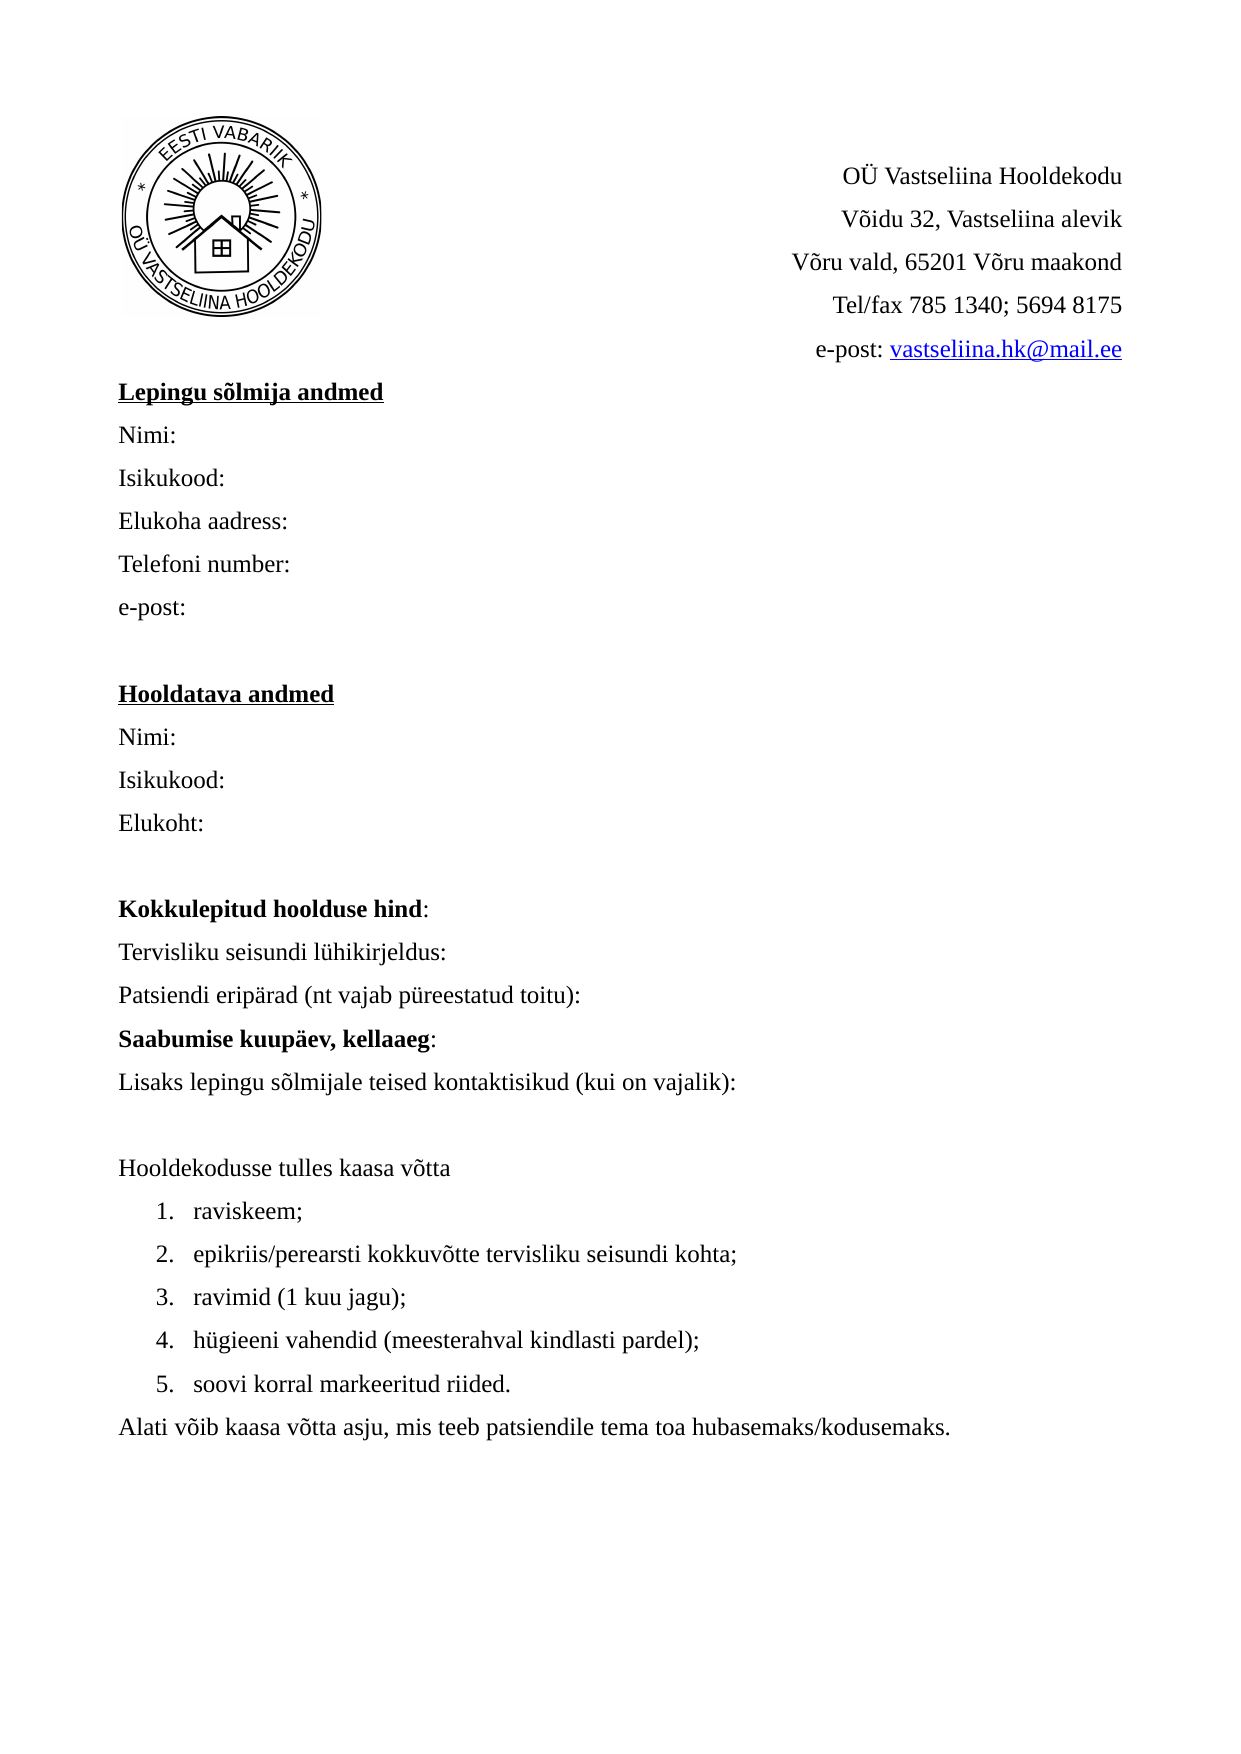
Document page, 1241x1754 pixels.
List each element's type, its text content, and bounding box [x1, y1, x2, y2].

list epikriis/perearsti kokkuvõtte tervisliku seisundi kohta; [156, 1239, 1122, 1268]
text Lepingu sõlmija andmed [118, 377, 1122, 406]
text Hooldekodusse tulles kaasa võtta [118, 1153, 1122, 1182]
text Tervisliku seisundi lühikirjeldus: [118, 937, 1122, 966]
text Elukoht: [118, 808, 1122, 837]
text Nimi: [118, 420, 1122, 449]
list raviskeem; [156, 1196, 1122, 1225]
text Telefoni number: [118, 549, 1122, 578]
text Saabumise kuupäev, kellaaeg: [118, 1024, 1122, 1052]
text Kokkulepitud hoolduse hind: [118, 894, 1122, 923]
list hügieeni vahendid (meesterahval kindlasti pardel); [156, 1326, 1122, 1354]
text e-post: vastseliina.hk@mail.ee [118, 334, 1122, 362]
text Isikukood: [118, 765, 1122, 794]
list ravimid (1 kuu jagu); [156, 1282, 1122, 1311]
list Alati võib kaasa võtta asju, mis teeb patsiendile tema toa hubasemaks/kodusemaks. [83, 1412, 1122, 1441]
picture [121, 116, 322, 317]
text Patsiendi eripärad (nt vajab püreestatud toitu): [118, 981, 1122, 1009]
text Hooldatava andmed [118, 679, 1122, 707]
text e-post: [118, 592, 1122, 621]
text Elukoha aadress: [118, 506, 1122, 535]
text Lisaks lepingu sõlmijale teised kontaktisikud (kui on vajalik): [118, 1067, 1122, 1096]
text Nimi: [118, 722, 1122, 751]
text OÜ Vastseliina Hooldekodu [322, 161, 1122, 190]
list soovi korral markeeritud riided. [156, 1369, 1122, 1397]
text Isikukood: [118, 463, 1122, 492]
text Võru vald, 65201 Võru maakond [322, 247, 1122, 276]
text Tel/fax 785 1340; 5694 8175 [118, 291, 1122, 319]
text Võidu 32, Vastseliina alevik [322, 204, 1122, 233]
